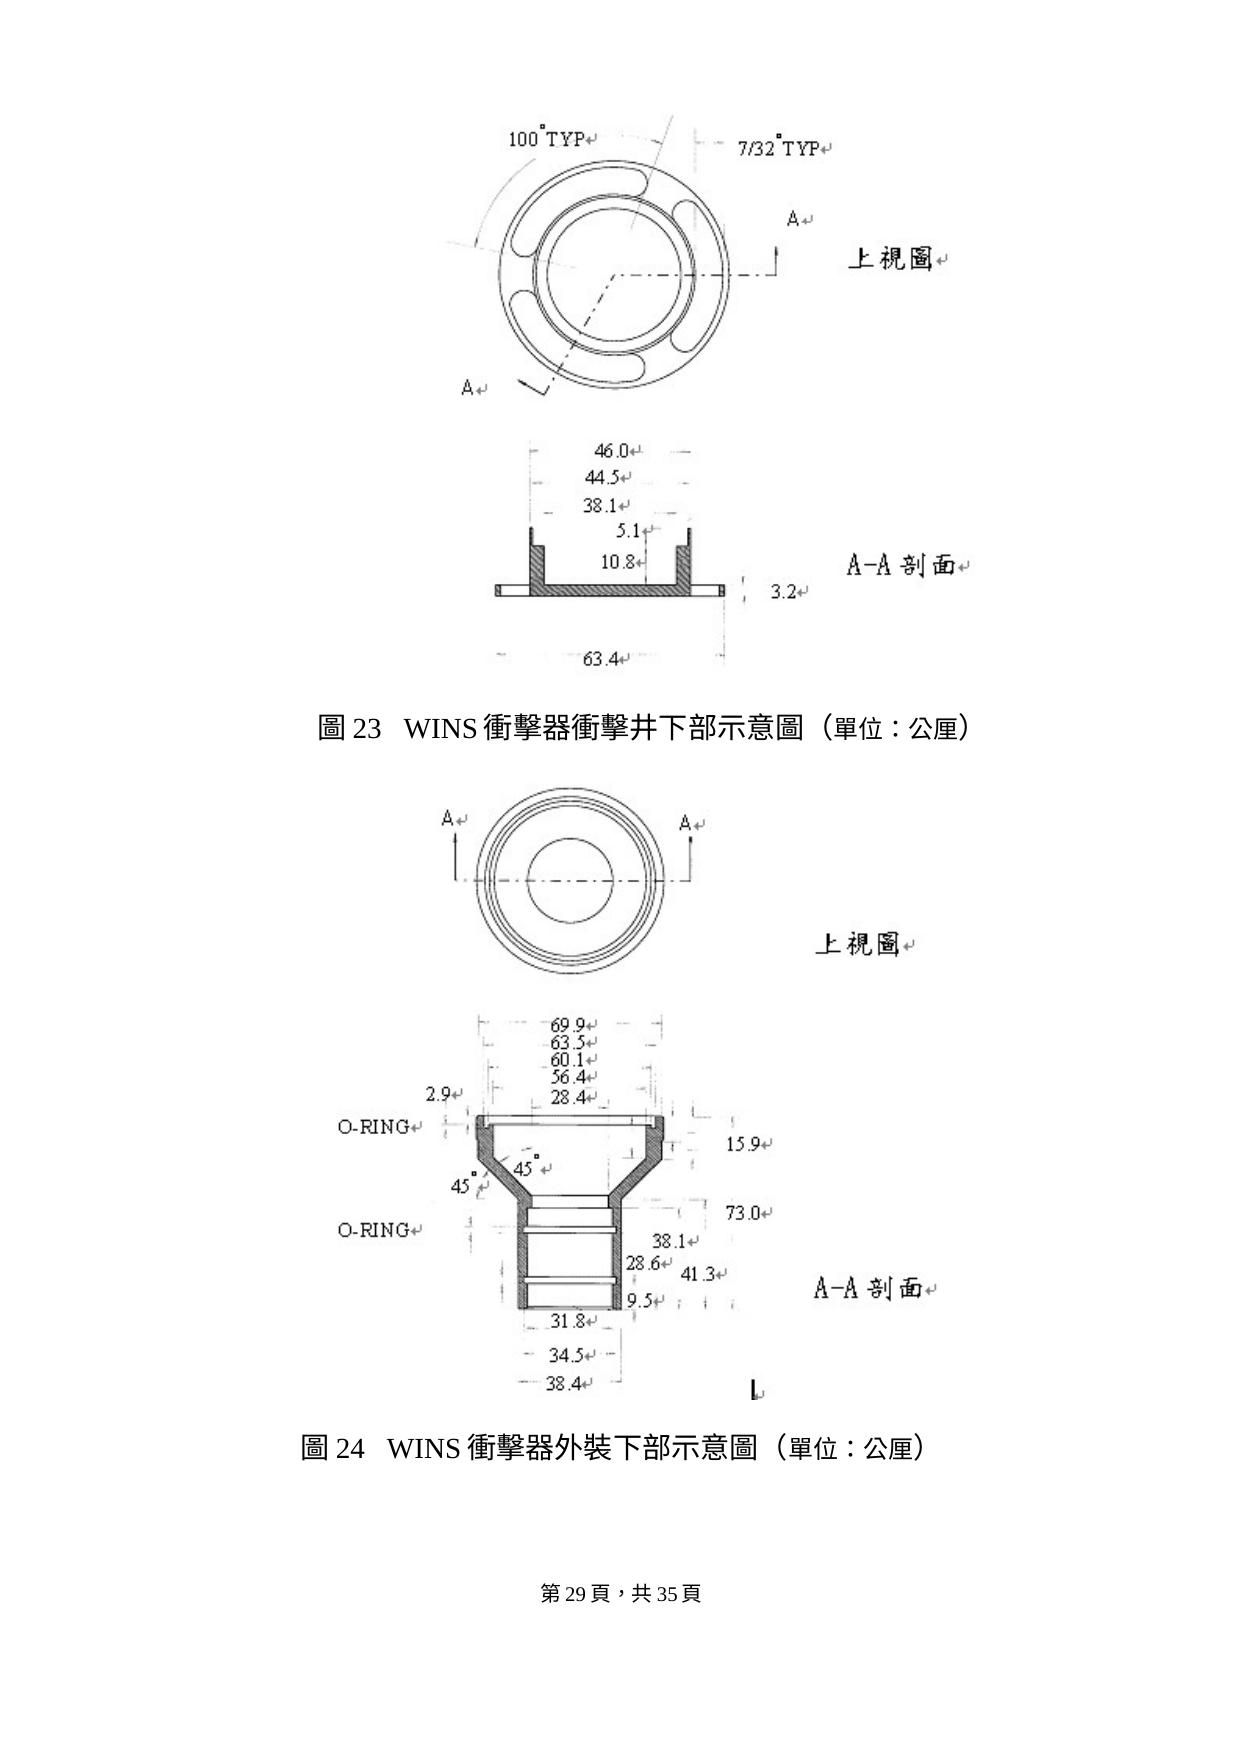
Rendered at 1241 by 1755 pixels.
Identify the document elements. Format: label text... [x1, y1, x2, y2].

text 圖23 WINS衝擊器衝擊井下部示意圖（單位：公厘） [212, 704, 1093, 747]
text 圖24 WINS衝擊器外裝下部示意圖（單位：公厘） [150, 1425, 1093, 1467]
